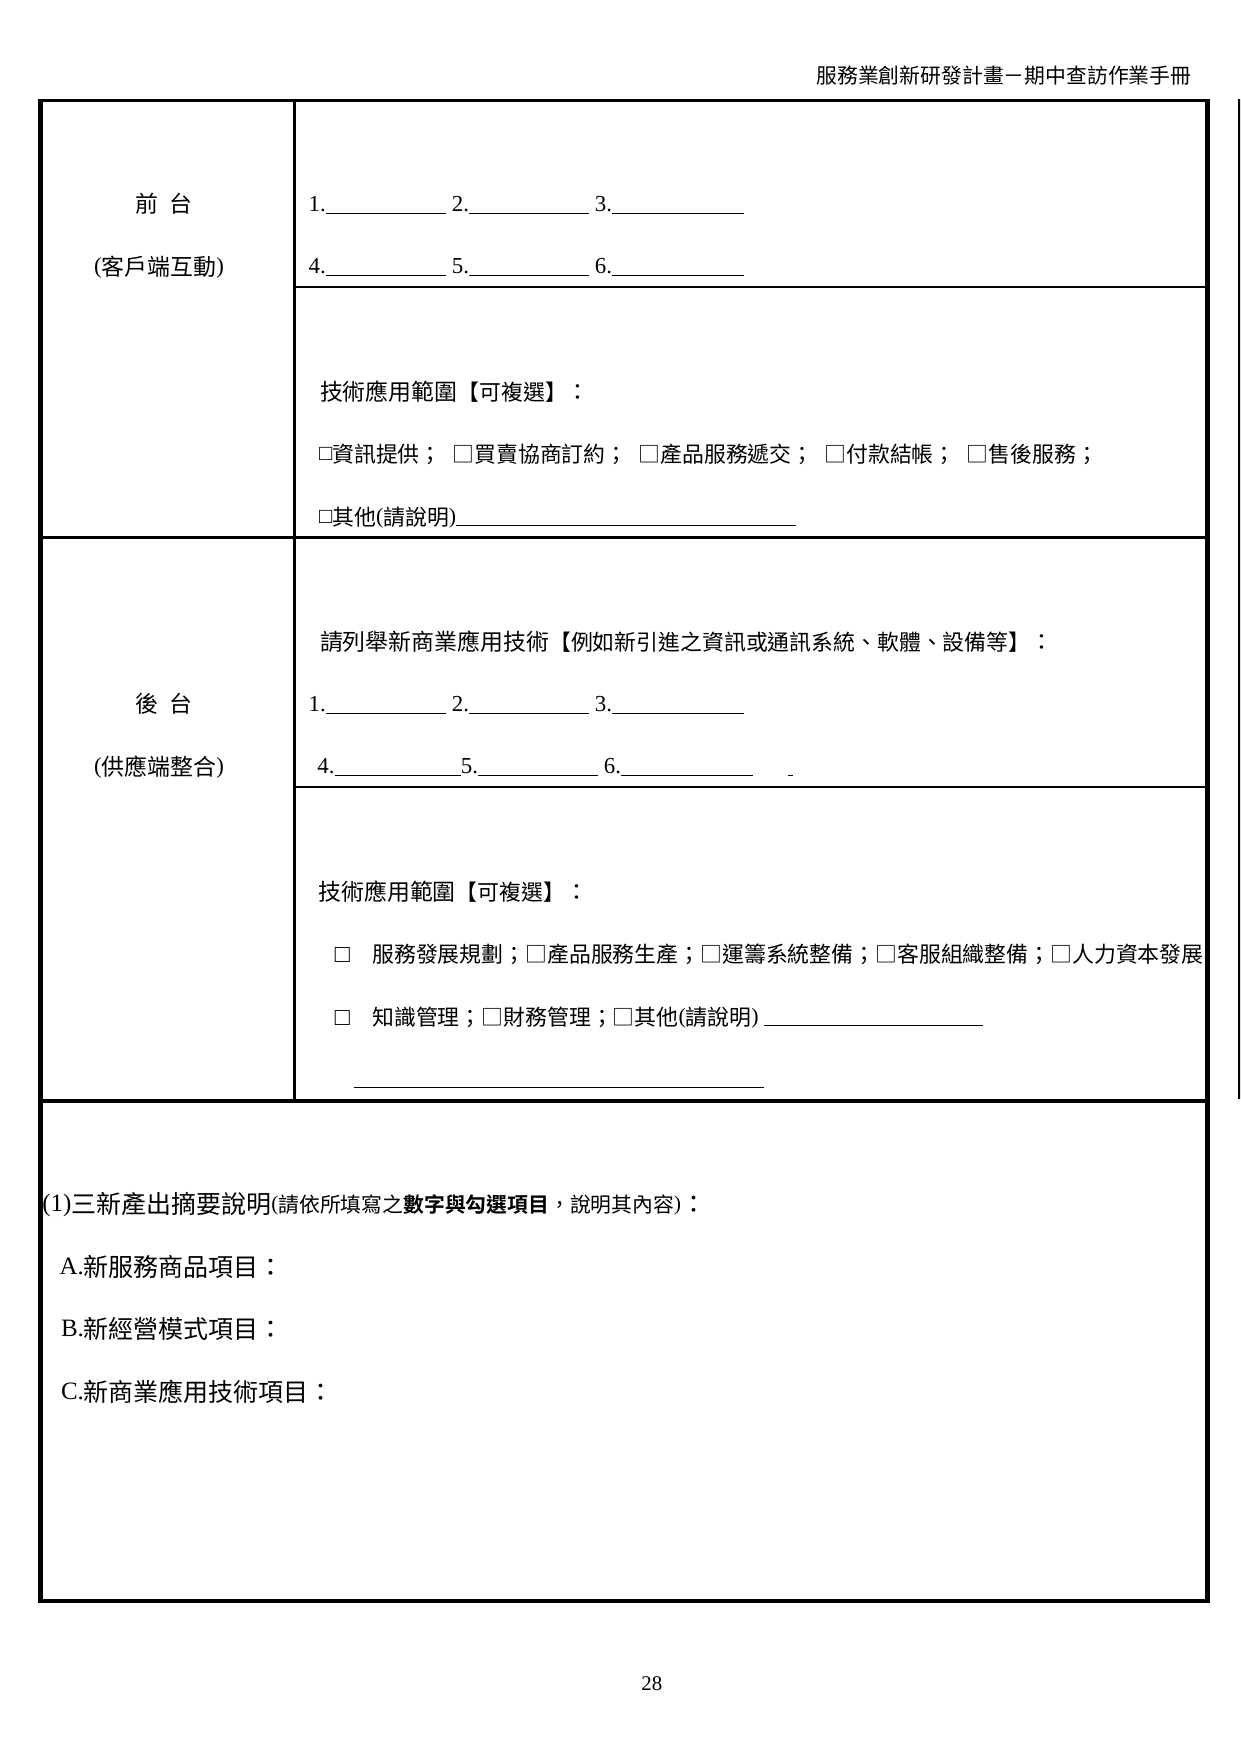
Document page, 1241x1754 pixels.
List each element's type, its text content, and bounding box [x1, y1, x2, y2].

table_cell 技術應用範圍【可複選】： □資訊提供； □買賣協商訂約； □產品服務遞交； □付款結帳； □售後服務； □其他(請說明) [296, 288, 1205, 536]
table_cell [1210, 102, 1238, 786]
table_cell 請列舉新商業應用技術【例如新引進之資訊或通訊系統、軟體、設備等】： 1. 2. 3. 4. 5. 6. [296, 539, 1205, 786]
table_cell 前 台 (客戶端互動) [43, 102, 293, 536]
table_cell 後 台 (供應端整合) [43, 539, 293, 1099]
table_cell (1)三新產出摘要說明(請依所填寫之數字與勾選項目，說明其內容)： A.新服務商品項目： B.新經營模式項目： C.新商業應用技術項目： [43, 1103, 1205, 1599]
table_cell [1210, 788, 1238, 1099]
table_cell 1. 2. 3. 4. 5. 6. [296, 102, 1205, 286]
table_cell [1210, 1099, 1240, 1599]
table_cell 技術應用範圍【可複選】： 服務發展規劃；□產品服務生產；□運籌系統整備；□客服組織整備；□人力資本發展 知識管理；□財務管理；□其他(請說明) [296, 788, 1205, 1099]
